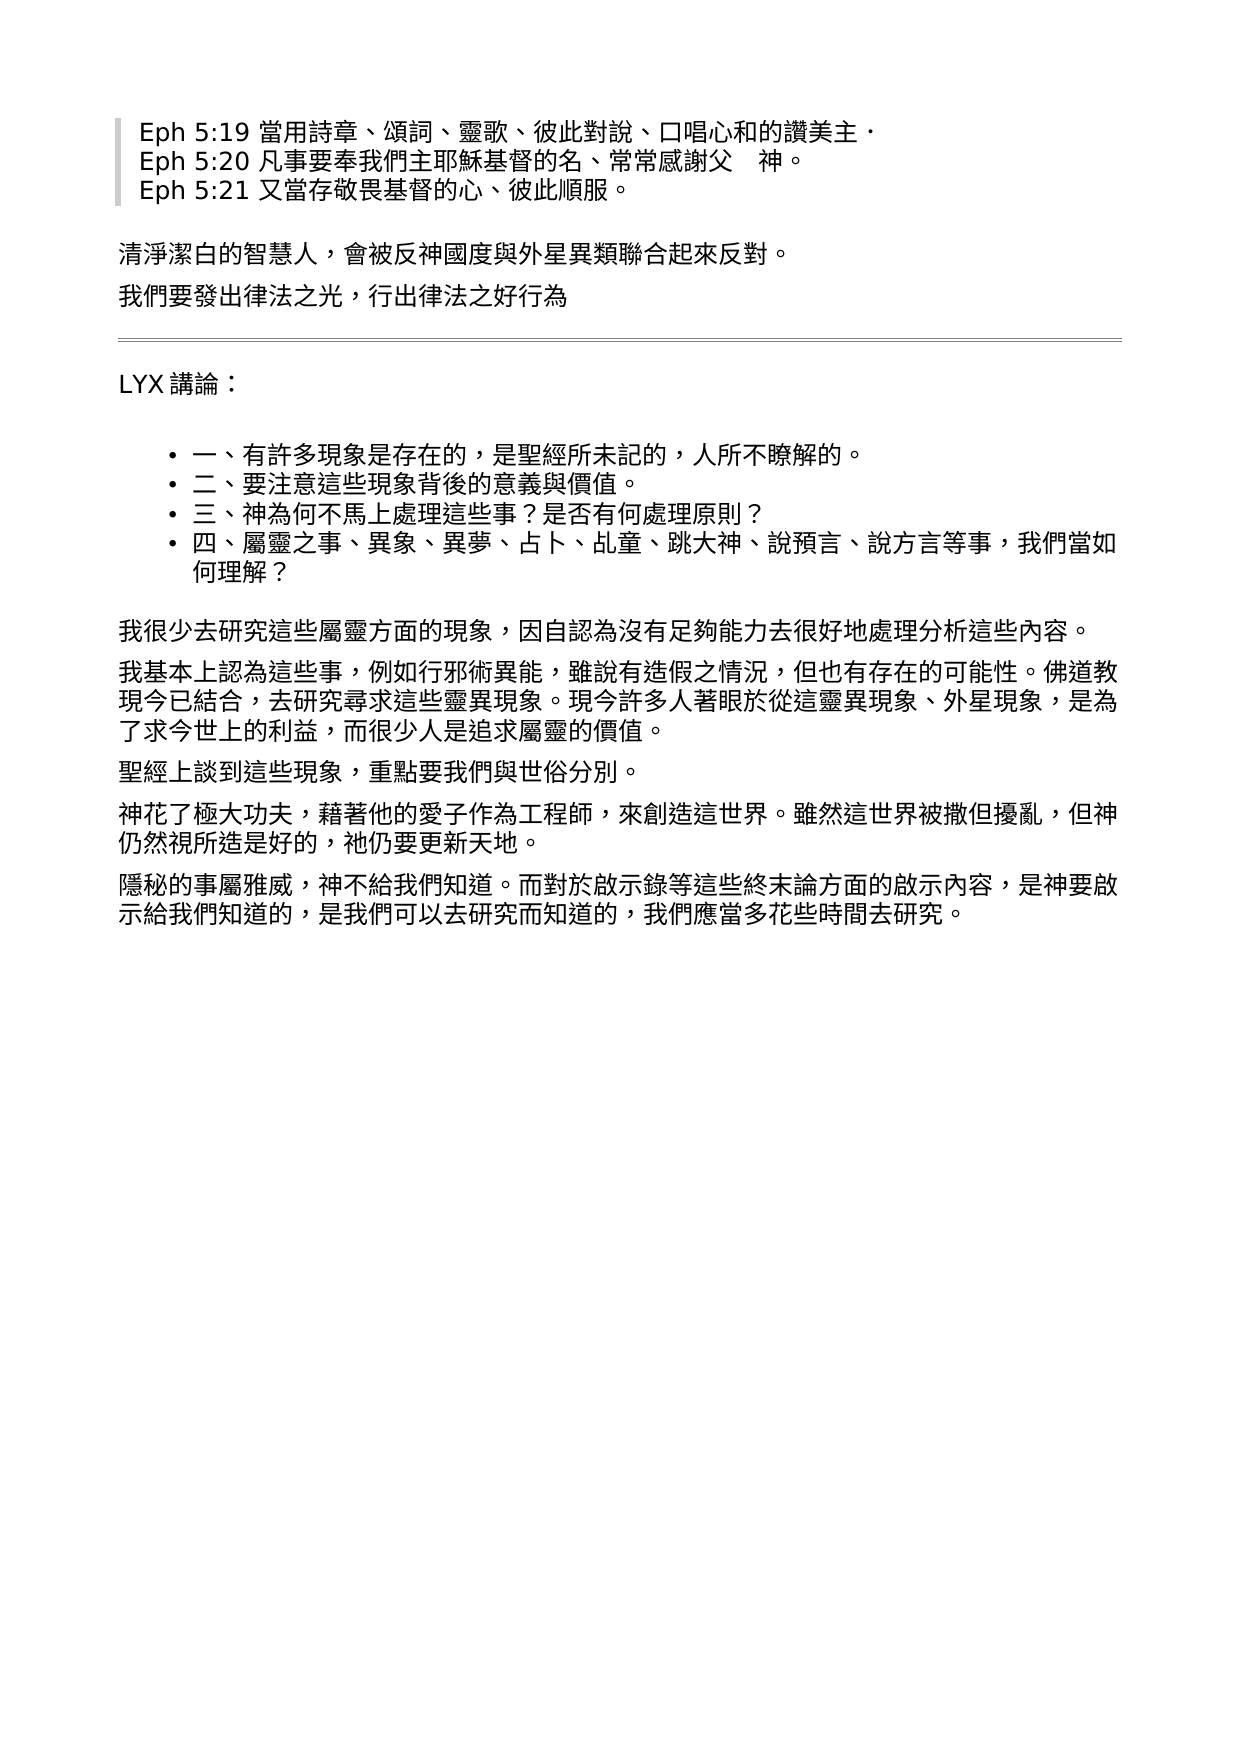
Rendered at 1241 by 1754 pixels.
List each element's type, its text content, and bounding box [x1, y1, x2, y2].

text 神花了極大功夫，藉著他的愛子作為工程師，來創造這世界。雖然這世界被撒但擾亂，但神仍然視所造是好的，祂仍要更新天地。 [118, 800, 1122, 858]
text 清淨潔白的智慧人，會被反神國度與外星異類聯合起來反對。 [118, 241, 1122, 270]
text LYX講論： [118, 370, 1122, 399]
list 四、屬靈之事、異象、異夢、占卜、乩童、跳大神、說預言、說方言等事，我們當如何理解？ [177, 529, 1122, 587]
list 二、要注意這些現象背後的意義與價值。 [177, 471, 1122, 500]
list 一、有許多現象是存在的，是聖經所未記的，人所不瞭解的。 [177, 441, 1122, 471]
text 我基本上認為這些事，例如行邪術異能，雖說有造假之情況，但也有存在的可能性。佛道教現今已結合，去研究尋求這些靈異現象。現今許多人著眼於從這靈異現象、外星現象，是為了求今世上的利益，而很少人是追求屬靈的價值。 [118, 658, 1122, 746]
text 我很少去研究這些屬靈方面的現象，因自認為沒有足夠能力去很好地處理分析這些內容。 [118, 617, 1122, 646]
text 我們要發出律法之光，行出律法之好行為 [118, 282, 1122, 311]
text 聖經上談到這些現象，重點要我們與世俗分別。 [118, 758, 1122, 788]
list 三、神為何不馬上處理這些事？是否有何處理原則？ [177, 500, 1122, 529]
text 隱秘的事屬雅威，神不給我們知道。而對於啟示錄等這些終末論方面的啟示內容，是神要啟示給我們知道的，是我們可以去研究而知道的，我們應當多花些時間去研究。 [118, 871, 1122, 929]
table_header Eph 5:19 當用詩章、頌詞、靈歌、彼此對說、口唱心和的讚美主． Eph 5:20 凡事要奉我們主耶穌基督的名、常常感謝父 神。 Eph 5:21 又當存敬畏基督的心、彼此順服。 [121, 118, 1122, 206]
